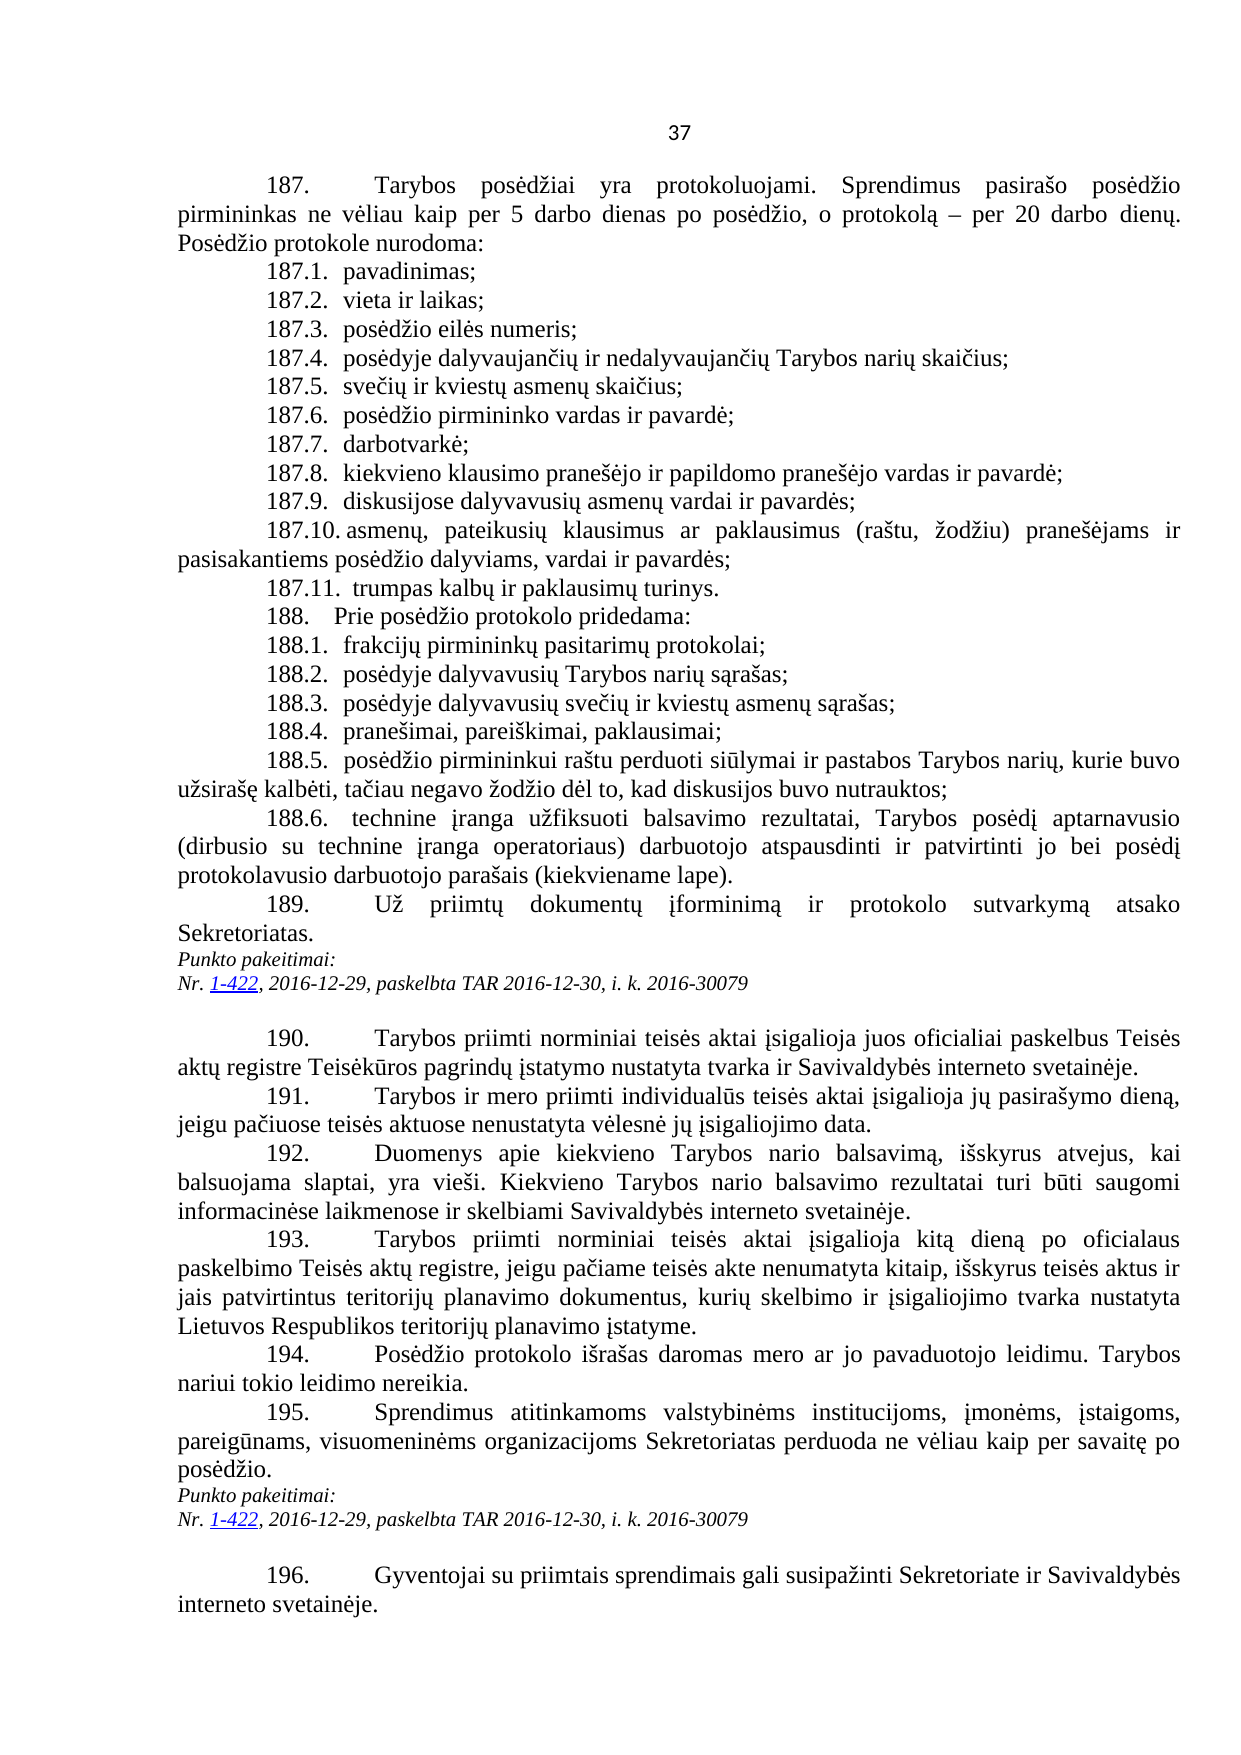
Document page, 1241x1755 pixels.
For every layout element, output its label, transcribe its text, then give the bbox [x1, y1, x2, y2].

text Nr. 1-422, 2016-12-29, paskelbta TAR 2016-12-30, i. k. 2016-30079 [177, 1507, 1181, 1531]
text 189. Už priimtų dokumentų įforminimą ir protokolo sutvarkymą atsako Sekretoriatas. [177, 889, 1181, 946]
text Punkto pakeitimai: [177, 1483, 1181, 1507]
text 187.11. trumpas kalbų ir paklausimų turinys. [177, 573, 1181, 601]
text 187.3. posėdžio eilės numeris; [177, 314, 1181, 343]
text 188.5. posėdžio pirmininkui raštu perduoti siūlymai ir pastabos Tarybos narių, kurie buvo užsirašę kalbėti, tačiau negavo žodžio dėl to, kad diskusijos buvo nutrauktos; [177, 745, 1181, 803]
text 191. Tarybos ir mero priimti individualūs teisės aktai įsigalioja jų pasirašymo dieną, jeigu pačiuose teisės aktuose nenustatyta vėlesnė jų įsigaliojimo data. [177, 1081, 1181, 1138]
text 187.1. pavadinimas; [177, 256, 1181, 285]
text 187.8. kiekvieno klausimo pranešėjo ir papildomo pranešėjo vardas ir pavardė; [177, 458, 1181, 486]
text 194. Posėdžio protokolo išrašas daromas mero ar jo pavaduotojo leidimu. Tarybos nariui tokio leidimo nereikia. [177, 1339, 1181, 1397]
text 187.5. svečių ir kviestų asmenų skaičius; [177, 371, 1181, 400]
text 188.4. pranešimai, pareiškimai, paklausimai; [177, 716, 1181, 745]
text 192. Duomenys apie kiekvieno Tarybos nario balsavimą, išskyrus atvejus, kai balsuojama slaptai, yra vieši. Kiekvieno Tarybos nario balsavimo rezultatai turi būti saugomi informacinėse laikmenose ir skelbiami Savivaldybės interneto svetainėje. [177, 1138, 1181, 1224]
text 187.4. posėdyje dalyvaujančių ir nedalyvaujančių Tarybos narių skaičius; [177, 343, 1181, 371]
text 187.2. vieta ir laikas; [177, 285, 1181, 314]
text 187.6. posėdžio pirmininko vardas ir pavardė; [177, 400, 1181, 429]
text 187.10. asmenų, pateikusių klausimus ar paklausimus (raštu, žodžiu) pranešėjams ir pasisakantiems posėdžio dalyviams, vardai ir pavardės; [177, 515, 1181, 573]
text 187.9. diskusijose dalyvavusių asmenų vardai ir pavardės; [177, 486, 1181, 515]
text 188.3. posėdyje dalyvavusių svečių ir kviestų asmenų sąrašas; [177, 688, 1181, 716]
text 187. Tarybos posėdžiai yra protokoluojami. Sprendimus pasirašo posėdžio pirmininkas ne vėliau kaip per 5 darbo dienas po posėdžio, o protokolą – per 20 darbo dienų. Posėdžio protokole nurodoma: [177, 170, 1181, 256]
text Nr. 1-422, 2016-12-29, paskelbta TAR 2016-12-30, i. k. 2016-30079 [177, 971, 1181, 994]
text 188.6. technine įranga užfiksuoti balsavimo rezultatai, Tarybos posėdį aptarnavusio (dirbusio su technine įranga operatoriaus) darbuotojo atspausdinti ir patvirtinti jo bei posėdį protokolavusio darbuotojo parašais (kiekviename lape). [177, 803, 1181, 889]
text 187.7. darbotvarkė; [177, 429, 1181, 458]
text 188. Prie posėdžio protokolo pridedama: [177, 601, 1181, 630]
text 193. Tarybos priimti norminiai teisės aktai įsigalioja kitą dieną po oficialaus paskelbimo Teisės aktų registre, jeigu pačiame teisės akte nenumatyta kitaip, išskyrus teisės aktus ir jais patvirtintus teritorijų planavimo dokumentus, kurių skelbimo ir įsigaliojimo tvarka nustatyta Lietuvos Respublikos teritorijų planavimo įstatyme. [177, 1224, 1181, 1339]
text 188.2. posėdyje dalyvavusių Tarybos narių sąrašas; [177, 659, 1181, 688]
text 188.1. frakcijų pirmininkų pasitarimų protokolai; [177, 630, 1181, 659]
text Punkto pakeitimai: [177, 946, 1181, 971]
text 196. Gyventojai su priimtais sprendimais gali susipažinti Sekretoriate ir Savivaldybės interneto svetainėje. [177, 1560, 1181, 1618]
text 190. Tarybos priimti norminiai teisės aktai įsigalioja juos oficialiai paskelbus Teisės aktų registre Teisėkūros pagrindų įstatymo nustatyta tvarka ir Savivaldybės interneto svetainėje. [177, 1023, 1181, 1081]
text 195. Sprendimus atitinkamoms valstybinėms institucijoms, įmonėms, įstaigoms, pareigūnams, visuomeninėms organizacijoms Sekretoriatas perduoda ne vėliau kaip per savaitę po posėdžio. [177, 1397, 1181, 1483]
